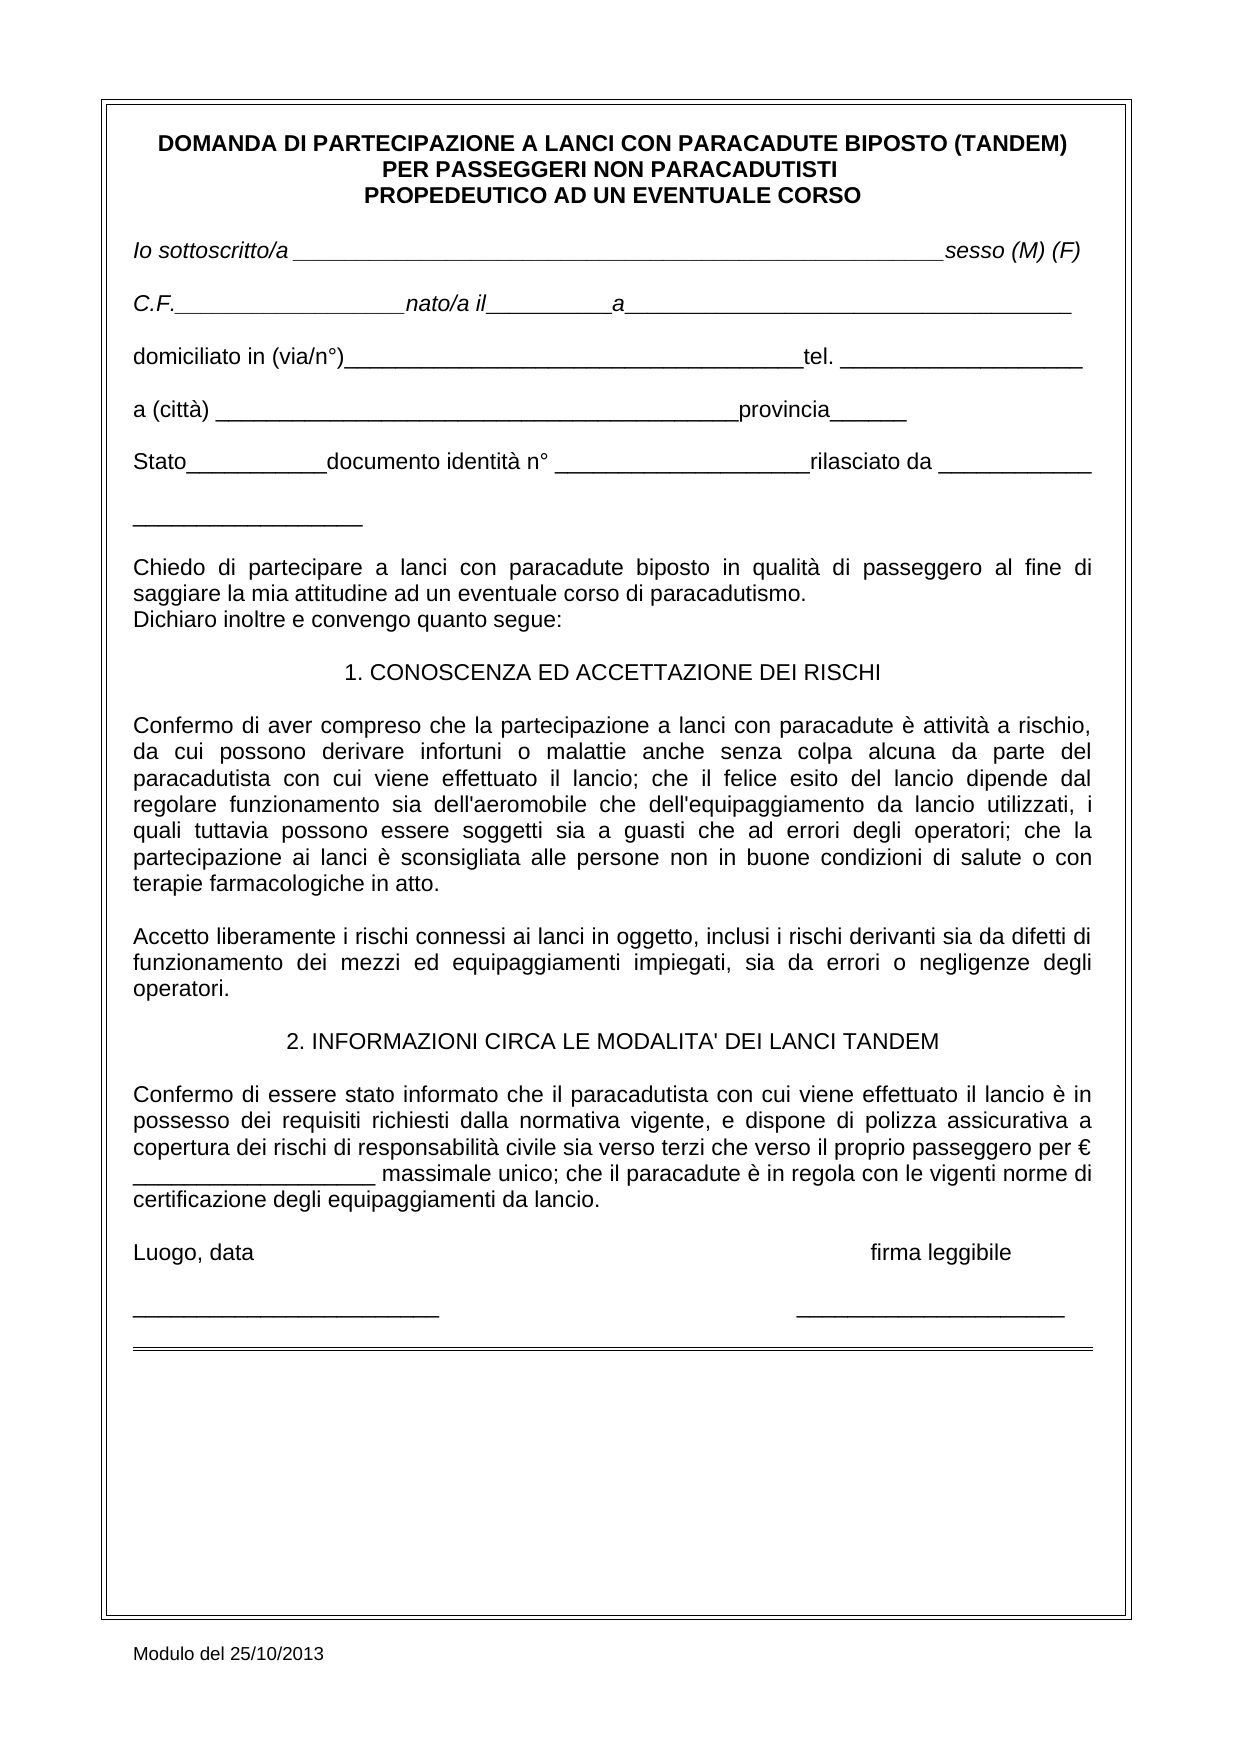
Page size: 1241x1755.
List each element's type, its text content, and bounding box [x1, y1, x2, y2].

text Luogo, data firma leggibile [133, 1239, 1093, 1265]
text C.F.__________________nato/a il___________a_______________________________________ [133, 290, 1093, 317]
text a (città) _________________________________________provincia______ [133, 396, 1093, 422]
text Chiedo di partecipare a lanci con paracadute biposto in qualità di passeggero al fine di saggiare la mia attitudine ad un eventuale corso di paracadutismo. [133, 554, 1093, 606]
text 1. CONOSCENZA ED ACCETTAZIONE DEI RISCHI [133, 659, 1093, 686]
text 2. INFORMAZIONI CIRCA LE MODALITA' DEI LANCI TANDEM [133, 1028, 1093, 1054]
text DOMANDA DI PARTECIPAZIONE A LANCI CON PARACADUTE BIPOSTO (TANDEM) [133, 129, 1093, 156]
text Confermo di essere stato informato che il paracadutista con cui viene effettuato il lancio è in possesso dei requisiti richiesti dalla normativa vigente, e dispone di polizza assicurativa a copertura dei rischi di responsabilità civile sia verso terzi che verso il proprio passeggero per € ___________________ massimale unico; che il paracadute è in regola con le vigenti norme di certificazione degli equipaggiamenti da lancio. [133, 1081, 1093, 1213]
text Dichiaro inoltre e convengo quanto segue: [133, 606, 1093, 633]
text PROPEDEUTICO AD UN EVENTUALE CORSO [133, 182, 1093, 209]
text ________________________ _____________________ [133, 1292, 1093, 1318]
text Stato___________documento identità n° ____________________rilasciato da ____________ [133, 448, 1093, 475]
text Io sottoscritto/a ___________________________________________________sesso (M) (F) [133, 237, 1093, 264]
text PER PASSEGGERI NON PARACADUTISTI [133, 156, 1093, 182]
text domiciliato in (via/n°)____________________________________tel. ___________________ [133, 343, 1093, 369]
text Confermo di aver compreso che la partecipazione a lanci con paracadute è attività a rischio, da cui possono derivare infortuni o malattie anche senza colpa alcuna da parte del paracadutista con cui viene effettuato il lancio; che il felice esito del lancio dipende dal regolare funzionamento sia dell'aeromobile che dell'equipaggiamento da lancio utilizzati, i quali tuttavia possono essere soggetti sia a guasti che ad errori degli operatori; che la partecipazione ai lanci è sconsigliata alle persone non in buone condizioni di salute o con terapie farmacologiche in atto. [133, 712, 1093, 896]
text __________________ [133, 501, 1093, 527]
text Accetto liberamente i rischi connessi ai lanci in oggetto, inclusi i rischi derivanti sia da difetti di funzionamento dei mezzi ed equipaggiamenti impiegati, sia da errori o negligenze degli operatori. [133, 923, 1093, 1002]
